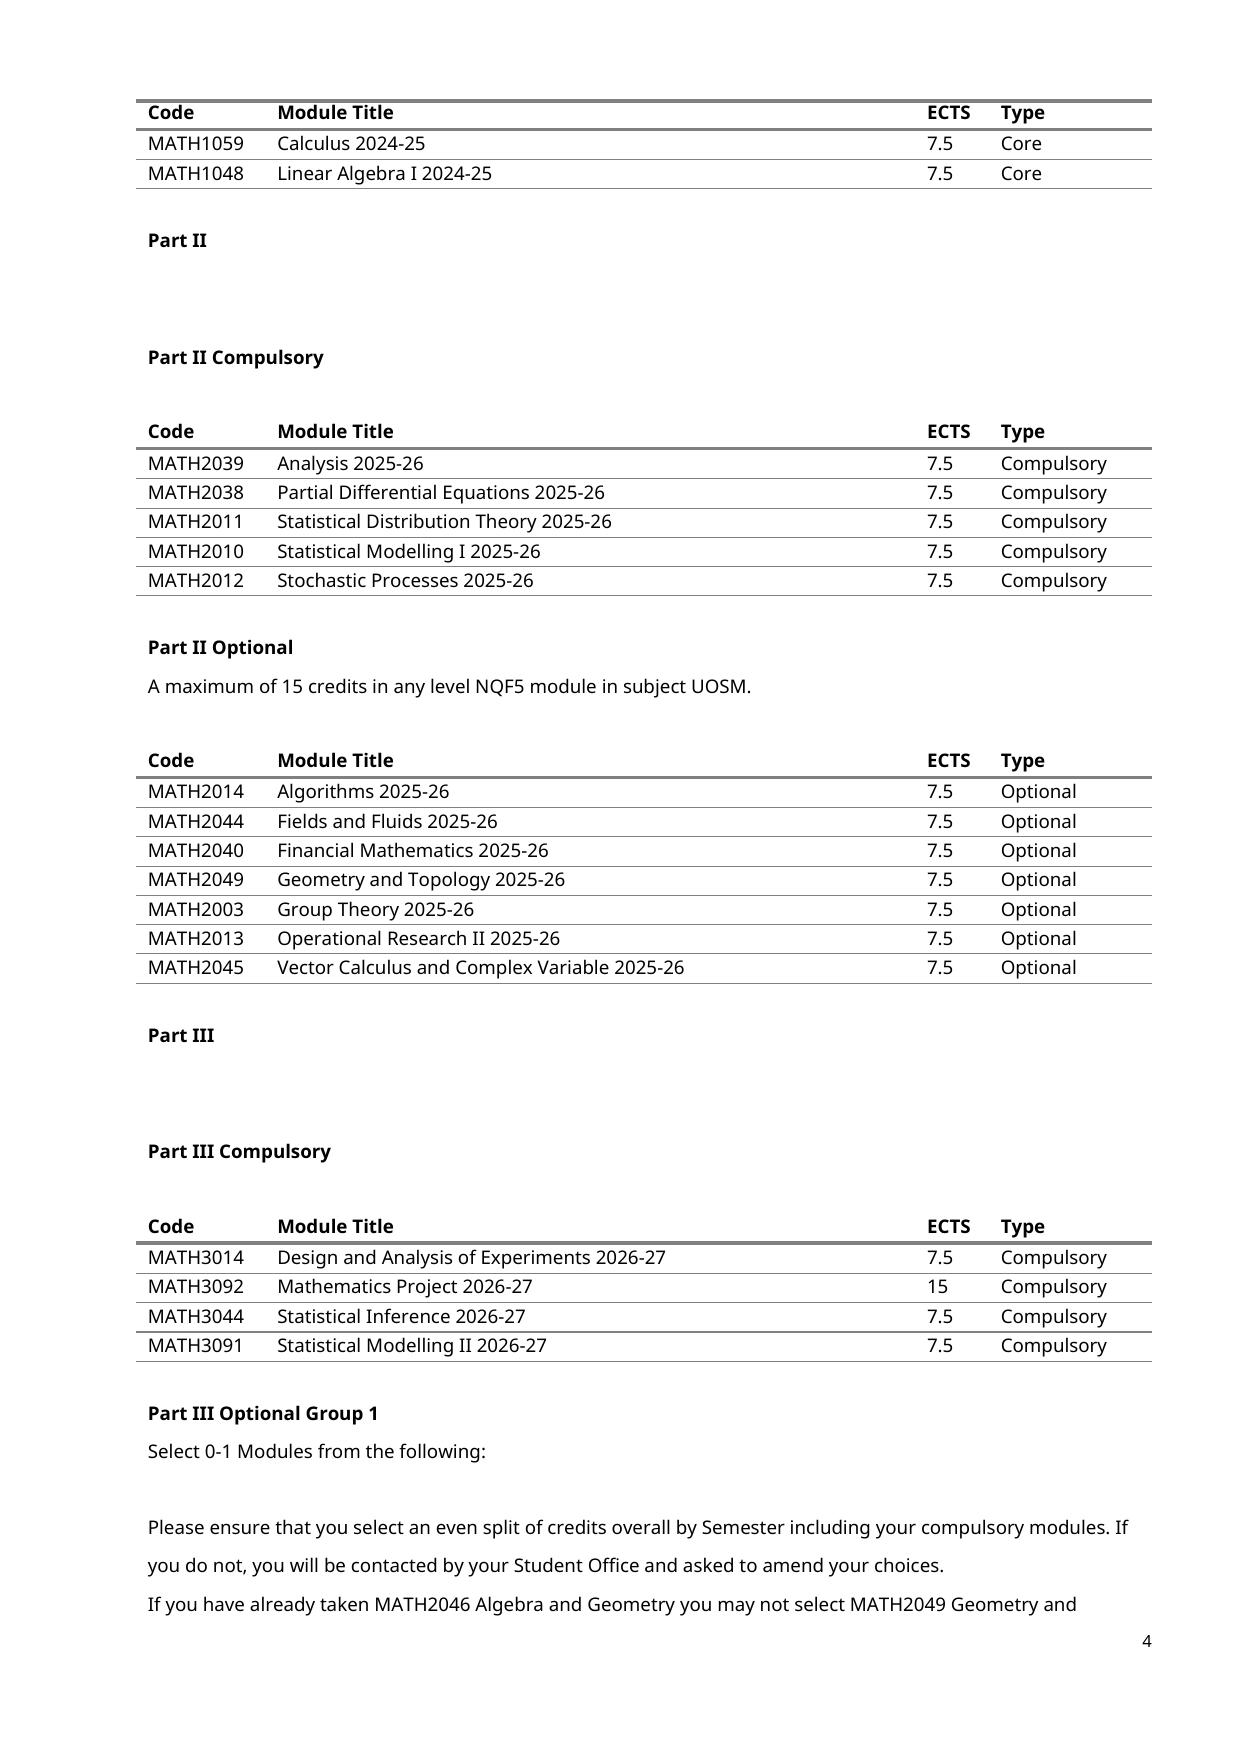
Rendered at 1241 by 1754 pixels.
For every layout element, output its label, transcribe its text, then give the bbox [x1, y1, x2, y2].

table_cell Vector Calculus and Complex Variable 2025-26 [266, 954, 916, 983]
table_cell ECTS [916, 1213, 989, 1241]
table_cell Optional [989, 837, 1152, 866]
table_cell Optional [989, 779, 1152, 807]
table_cell 7.5 [916, 896, 989, 924]
table_cell 7.5 [916, 160, 989, 188]
table_cell Design and Analysis of Experiments 2026-27 [266, 1245, 916, 1273]
table_cell ECTS [916, 748, 989, 776]
table_cell 7.5 [916, 1303, 989, 1331]
table_cell MATH3091 [136, 1333, 266, 1361]
table_cell 7.5 [916, 837, 989, 866]
table_cell Partial Differential Equations 2025-26 [266, 479, 916, 508]
table_cell 7.5 [916, 954, 989, 983]
table_cell Code [136, 103, 266, 127]
table_cell Analysis 2025-26 [266, 450, 916, 478]
table_cell Compulsory [989, 479, 1152, 508]
table_cell Module Title [266, 1213, 916, 1241]
table_cell Statistical Inference 2026-27 [266, 1303, 916, 1331]
table_cell 7.5 [916, 450, 989, 478]
table_cell MATH2045 [136, 954, 266, 983]
table_cell Linear Algebra I 2024-25 [266, 160, 916, 188]
table_cell 7.5 [916, 808, 989, 836]
table_cell Optional [989, 896, 1152, 924]
table_cell Statistical Modelling I 2025-26 [266, 538, 916, 566]
table_cell Fields and Fluids 2025-26 [266, 808, 916, 836]
table_cell MATH2040 [136, 837, 266, 866]
table_cell Algorithms 2025-26 [266, 779, 916, 807]
table_cell Part II [136, 189, 1152, 306]
table_cell Type [989, 103, 1152, 127]
table_cell MATH3014 [136, 1245, 266, 1273]
table_cell 7.5 [916, 779, 989, 807]
table_cell Statistical Distribution Theory 2025-26 [266, 509, 916, 537]
table_cell Compulsory [989, 567, 1152, 595]
table_cell 7.5 [916, 567, 989, 595]
table_cell MATH2012 [136, 567, 266, 595]
table_cell Financial Mathematics 2025-26 [266, 837, 916, 866]
table_cell MATH2013 [136, 925, 266, 953]
table_cell MATH2010 [136, 538, 266, 566]
table_cell Compulsory [989, 1274, 1152, 1302]
table_cell ECTS [916, 419, 989, 447]
table_cell Group Theory 2025-26 [266, 896, 916, 924]
table_cell MATH2003 [136, 896, 266, 924]
table_cell Code [136, 1213, 266, 1241]
table_cell MATH3092 [136, 1274, 266, 1302]
table_cell Compulsory [989, 450, 1152, 478]
table_cell Part III [136, 984, 1152, 1101]
table_cell 7.5 [916, 867, 989, 895]
table_cell Compulsory [989, 1333, 1152, 1361]
table_cell MATH1048 [136, 160, 266, 188]
table_cell Part II Compulsory [136, 306, 1152, 419]
table_cell MATH2039 [136, 450, 266, 478]
table_cell Type [989, 1213, 1152, 1241]
table_cell MATH2011 [136, 509, 266, 537]
table_cell MATH2044 [136, 808, 266, 836]
table_cell Type [989, 419, 1152, 447]
table_cell Module Title [266, 419, 916, 447]
table_cell Optional [989, 925, 1152, 953]
table_cell Compulsory [989, 1303, 1152, 1331]
table_cell Part III Optional Group 1 Select 0-1 Modules from the following: Please ensure that you select an even split of credits overall by Semester including your compulsory modules. If you do not, you will be contacted by your Student Office and asked to amend your choices. If you have already taken MATH2046 Algebra and Geometry you may not select MATH2049 Geometry and [136, 1362, 1152, 1617]
table_cell MATH2049 [136, 867, 266, 895]
table_cell 7.5 [916, 538, 989, 566]
table_cell Part II Optional A maximum of 15 credits in any level NQF5 module in subject UOSM. [136, 596, 1152, 747]
table_cell MATH1059 [136, 131, 266, 159]
table_cell MATH2038 [136, 479, 266, 508]
table_cell 7.5 [916, 479, 989, 508]
table_cell ECTS [916, 103, 989, 127]
table_cell Optional [989, 867, 1152, 895]
table_cell Type [989, 748, 1152, 776]
table_cell Optional [989, 808, 1152, 836]
table_cell Part III Compulsory [136, 1101, 1152, 1213]
table_cell Optional [989, 954, 1152, 983]
table_cell Code [136, 748, 266, 776]
table_cell Operational Research II 2025-26 [266, 925, 916, 953]
table_cell 7.5 [916, 131, 989, 159]
table_cell Compulsory [989, 509, 1152, 537]
table_cell Geometry and Topology 2025-26 [266, 867, 916, 895]
table_cell Module Title [266, 748, 916, 776]
table_cell Stochastic Processes 2025-26 [266, 567, 916, 595]
table_cell Compulsory [989, 1245, 1152, 1273]
table_cell Statistical Modelling II 2026-27 [266, 1333, 916, 1361]
table_cell Compulsory [989, 538, 1152, 566]
table_cell 7.5 [916, 509, 989, 537]
table_cell MATH2014 [136, 779, 266, 807]
table_cell Calculus 2024-25 [266, 131, 916, 159]
table_cell Code [136, 419, 266, 447]
table_cell 7.5 [916, 1245, 989, 1273]
table_cell MATH3044 [136, 1303, 266, 1331]
table_cell Core [989, 160, 1152, 188]
table_cell Mathematics Project 2026-27 [266, 1274, 916, 1302]
table_cell 7.5 [916, 1333, 989, 1361]
table_cell Module Title [266, 103, 916, 127]
table_cell 7.5 [916, 925, 989, 953]
table_cell Core [989, 131, 1152, 159]
table_cell 15 [916, 1274, 989, 1302]
